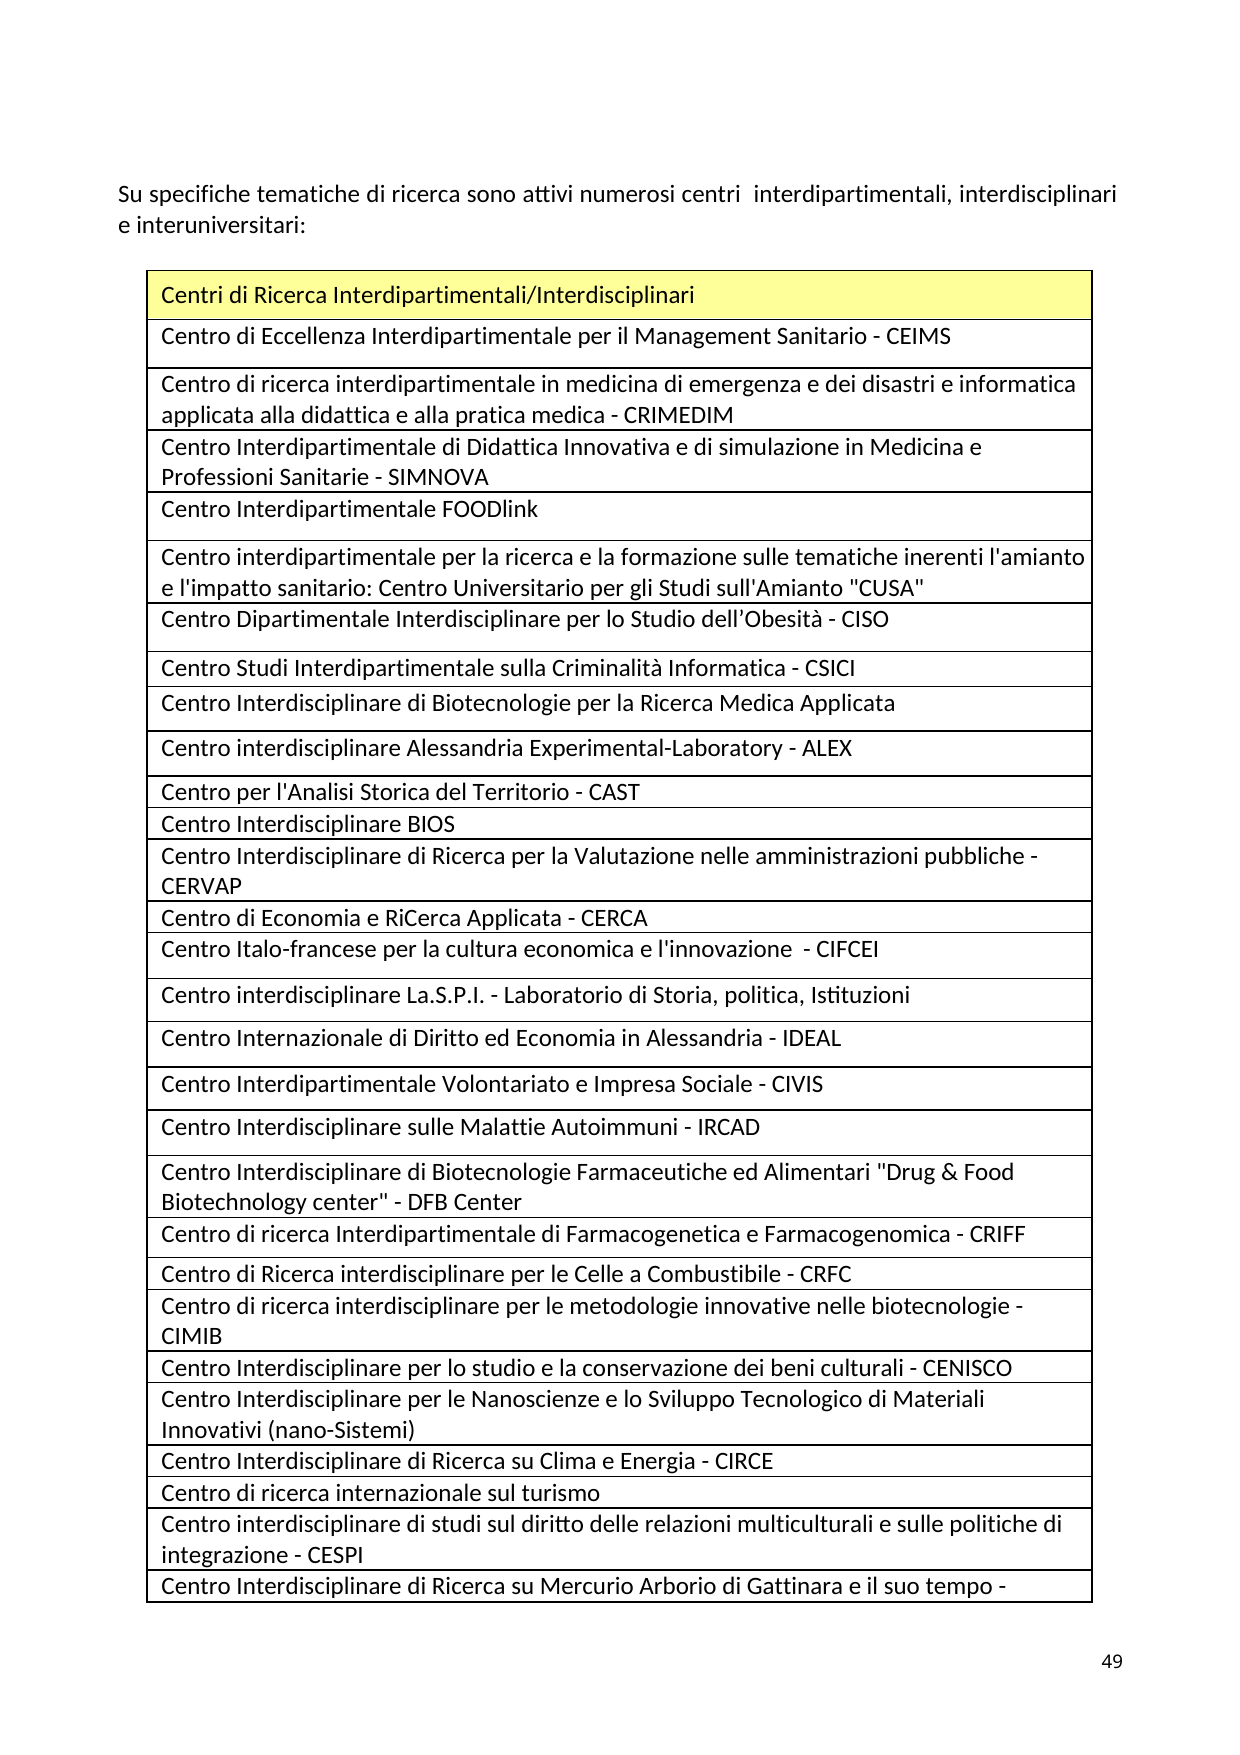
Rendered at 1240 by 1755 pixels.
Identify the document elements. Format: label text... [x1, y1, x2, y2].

table_header Centri di Ricerca Interdipartimentali/Interdisciplinari [148, 271, 1091, 318]
table_cell Centro interdisciplinare di studi sul diritto delle relazioni multiculturali e sulle politiche di integrazione - CESPI [148, 1509, 1091, 1569]
table_cell Centro Interdisciplinare di Ricerca su Mercurio Arborio di Gattinara e il suo tempo - [148, 1571, 1091, 1601]
table_cell Centro Interdisciplinare di Ricerca per la Valutazione nelle amministrazioni pubbliche - CERVAP [148, 840, 1091, 900]
table_cell Centro di ricerca internazionale sul turismo [148, 1477, 1091, 1507]
table_cell Centro di Economia e RiCerca Applicata - CERCA [148, 902, 1091, 932]
table_cell Centro interdipartimentale per la ricerca e la formazione sulle tematiche inerenti l'amianto e l'impatto sanitario: Centro Universitario per gli Studi sull'Amianto "CUSA" [148, 541, 1091, 602]
table_cell Centro Interdisciplinare di Biotecnologie Farmaceutiche ed Alimentari "Drug & Food Biotechnology center" - DFB Center [148, 1156, 1091, 1216]
table_cell Centro per l'Analisi Storica del Territorio - CAST [148, 777, 1091, 807]
table_cell Centro Interdisciplinare BIOS [148, 808, 1091, 838]
table_cell Centro Interdisciplinare sulle Malattie Autoimmuni - IRCAD [148, 1111, 1091, 1154]
text Su specifiche tematiche di ricerca sono attivi numerosi centri interdipartimentali, interdisciplinari e interuniversitari: [118, 178, 1122, 239]
table_cell Centro di ricerca interdisciplinare per le metodologie innovative nelle biotecnologie - CIMIB [148, 1290, 1091, 1350]
table_cell Centro Interdisciplinare per le Nanoscienze e lo Sviluppo Tecnologico di Materiali Innovativi (nano-Sistemi) [148, 1383, 1091, 1444]
table_cell Centro di Eccellenza Interdipartimentale per il Management Sanitario - CEIMS [148, 320, 1091, 367]
table_cell Centro di Ricerca interdisciplinare per le Celle a Combustibile - CRFC [148, 1258, 1091, 1288]
table_cell Centro Interdisciplinare di Ricerca su Clima e Energia - CIRCE [148, 1446, 1091, 1476]
table_cell Centro interdisciplinare La.S.P.I. - Laboratorio di Storia, politica, Istituzioni [148, 979, 1091, 1021]
table_cell Centro Interdipartimentale Volontariato e Impresa Sociale - CIVIS [148, 1068, 1091, 1109]
table_cell Centro di ricerca interdipartimentale in medicina di emergenza e dei disastri e informatica applicata alla didattica e alla pratica medica - CRIMEDIM [148, 369, 1091, 429]
table_cell Centro Interdipartimentale FOODlink [148, 493, 1091, 540]
table_cell Centro Internazionale di Diritto ed Economia in Alessandria - IDEAL [148, 1022, 1091, 1066]
table_cell Centro Dipartimentale Interdisciplinare per lo Studio dell’Obesità - CISO [148, 604, 1091, 651]
table_cell Centro di ricerca Interdipartimentale di Farmacogenetica e Farmacogenomica - CRIFF [148, 1218, 1091, 1257]
table_cell Centro interdisciplinare Alessandria Experimental-Laboratory - ALEX [148, 732, 1091, 775]
table_cell Centro Interdisciplinare di Biotecnologie per la Ricerca Medica Applicata [148, 687, 1091, 730]
table_cell Centro Studi Interdipartimentale sulla Criminalità Informatica - CSICI [148, 652, 1091, 686]
table_cell Centro Interdisciplinare per lo studio e la conservazione dei beni culturali - CENISCO [148, 1352, 1091, 1382]
table_cell Centro Italo-francese per la cultura economica e l'innovazione - CIFCEI [148, 933, 1091, 977]
table_cell Centro Interdipartimentale di Didattica Innovativa e di simulazione in Medicina e Professioni Sanitarie - SIMNOVA [148, 431, 1091, 491]
